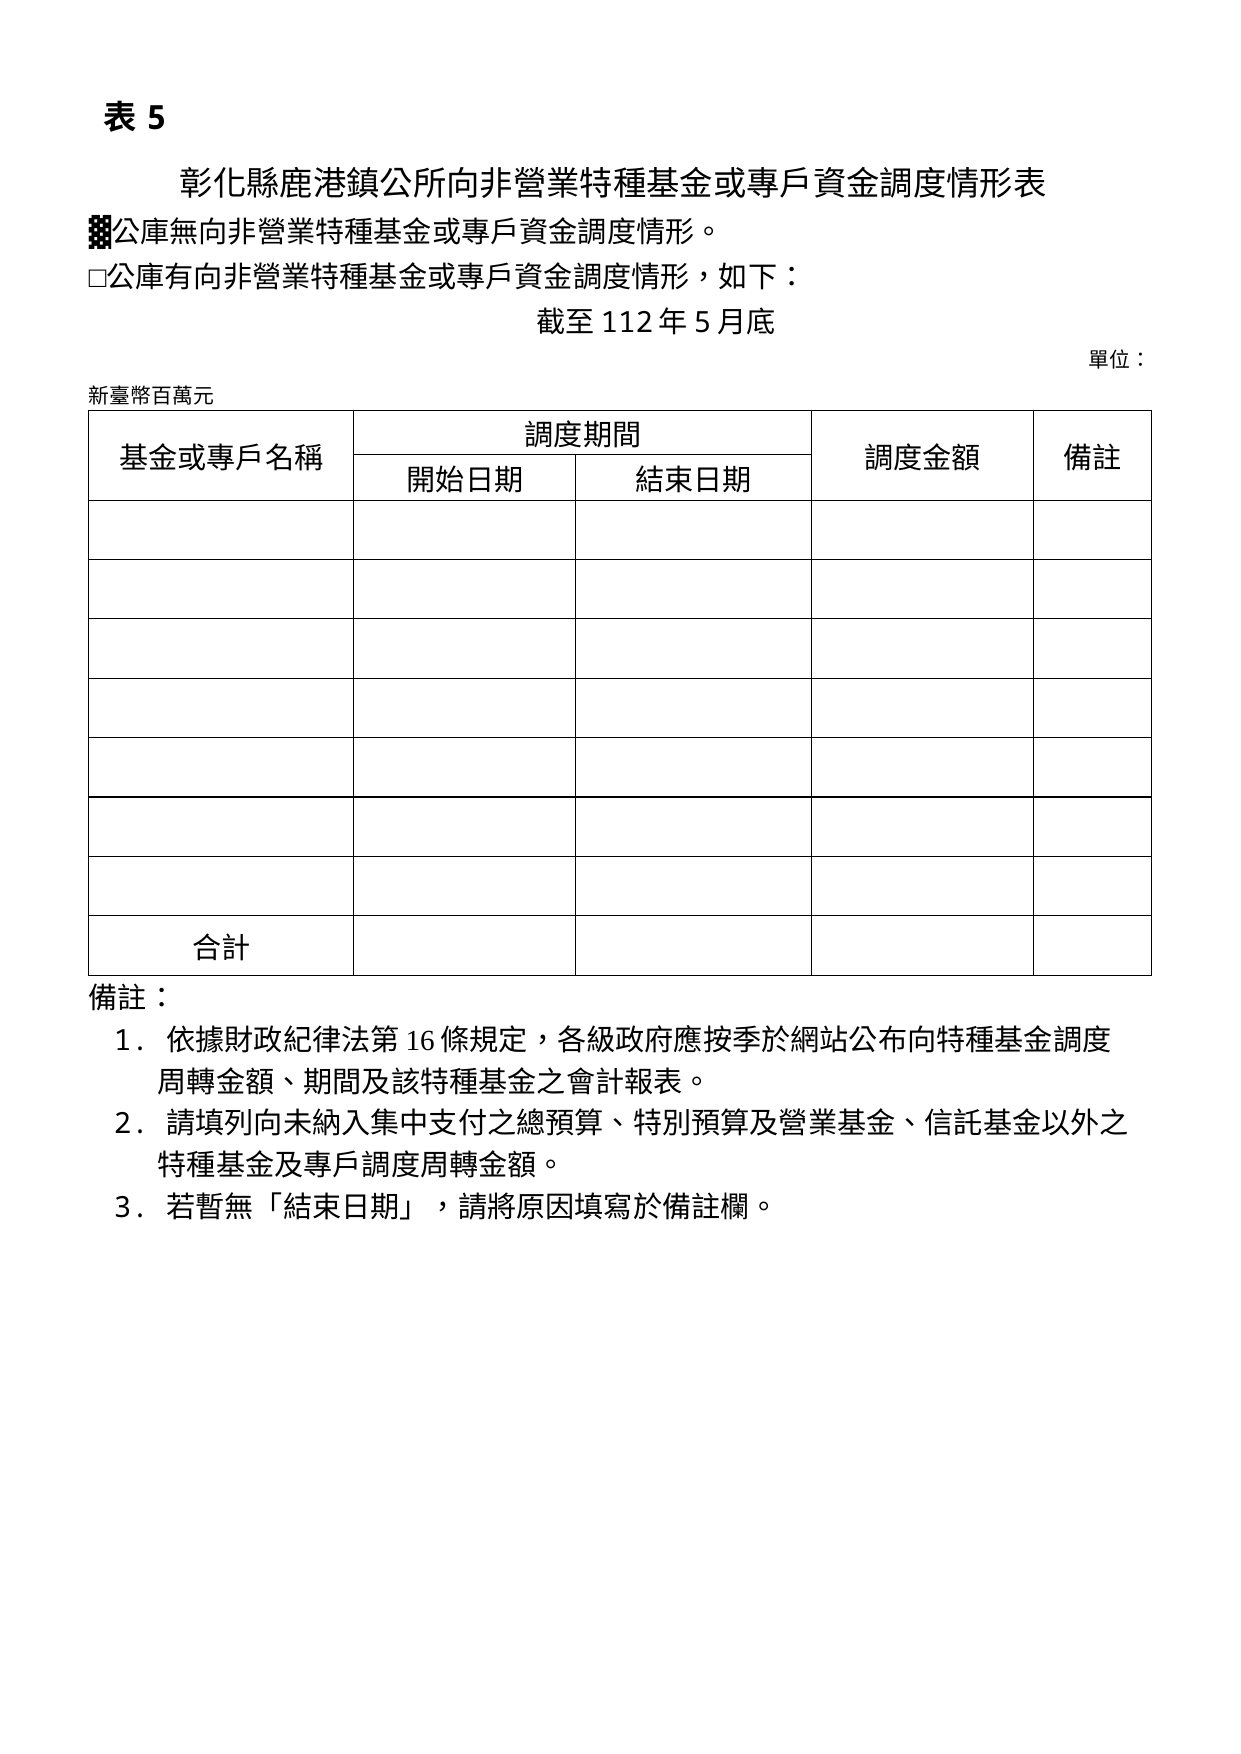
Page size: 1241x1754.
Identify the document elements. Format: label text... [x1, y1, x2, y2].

text 彰化縣鹿港鎮公所向非營業特種基金或專戶資金調度情形表 [89, 162, 1137, 204]
table_cell [1034, 738, 1151, 796]
table_cell [89, 857, 353, 915]
table_cell [812, 916, 1033, 974]
table_cell [89, 560, 353, 618]
text 3. 若暫無「結束日期」，請將原因填寫於備註欄。 [114, 1184, 1137, 1226]
text 備註： [88, 976, 1137, 1017]
table_cell 合計 [89, 916, 353, 974]
text ▓公庫無向非營業特種基金或專戶資金調度情形。 [89, 214, 1137, 250]
table_cell [1034, 619, 1151, 678]
table_cell [354, 857, 575, 915]
table_cell [812, 857, 1033, 915]
table_cell [89, 798, 353, 856]
table_cell [812, 619, 1033, 678]
text 2. 請填列向未納入集中支付之總預算、特別預算及營業基金、信託基金以外之特種基金及專戶調度周轉金額。 [114, 1101, 1137, 1184]
table_cell [812, 560, 1033, 618]
table_cell [89, 679, 353, 737]
table_cell [89, 501, 353, 559]
table_header 調度期間 [354, 411, 811, 454]
table_cell [576, 501, 811, 559]
table_cell 結束日期 [576, 455, 811, 499]
table_cell [1034, 560, 1151, 618]
table_cell [354, 679, 575, 737]
table_cell [354, 798, 575, 856]
table_cell [354, 501, 575, 559]
table_cell [576, 798, 811, 856]
table_cell [812, 679, 1033, 737]
table_cell [576, 857, 811, 915]
text 單位：新臺幣百萬元 [89, 339, 1137, 410]
table_cell [1034, 501, 1151, 559]
table_cell 開始日期 [354, 455, 575, 499]
table_cell [812, 738, 1033, 796]
table_cell [354, 619, 575, 678]
text 截至112年5月底 [89, 304, 1137, 339]
table_cell [576, 738, 811, 796]
table_cell [89, 738, 353, 796]
text 1. 依據財政紀律法第16條規定，各級政府應按季於網站公布向特種基金調度周轉金額、期間及該特種基金之會計報表。 [114, 1017, 1137, 1101]
table_cell [354, 738, 575, 796]
table_cell [354, 560, 575, 618]
table_header 備註 [1034, 411, 1151, 499]
table_cell [812, 501, 1033, 559]
table_cell [1034, 798, 1151, 856]
table_cell [1034, 679, 1151, 737]
table_cell [1034, 916, 1151, 974]
text □公庫有向非營業特種基金或專戶資金調度情形，如下： [89, 259, 1137, 295]
table_cell [576, 916, 811, 974]
table_cell [1034, 857, 1151, 915]
table_header 調度金額 [812, 411, 1033, 499]
table_header 基金或專戶名稱 [89, 411, 353, 499]
table_cell [576, 679, 811, 737]
table_cell [576, 560, 811, 618]
table_cell [354, 916, 575, 974]
table_cell [89, 619, 353, 678]
table_cell [576, 619, 811, 678]
table_cell [812, 798, 1033, 856]
